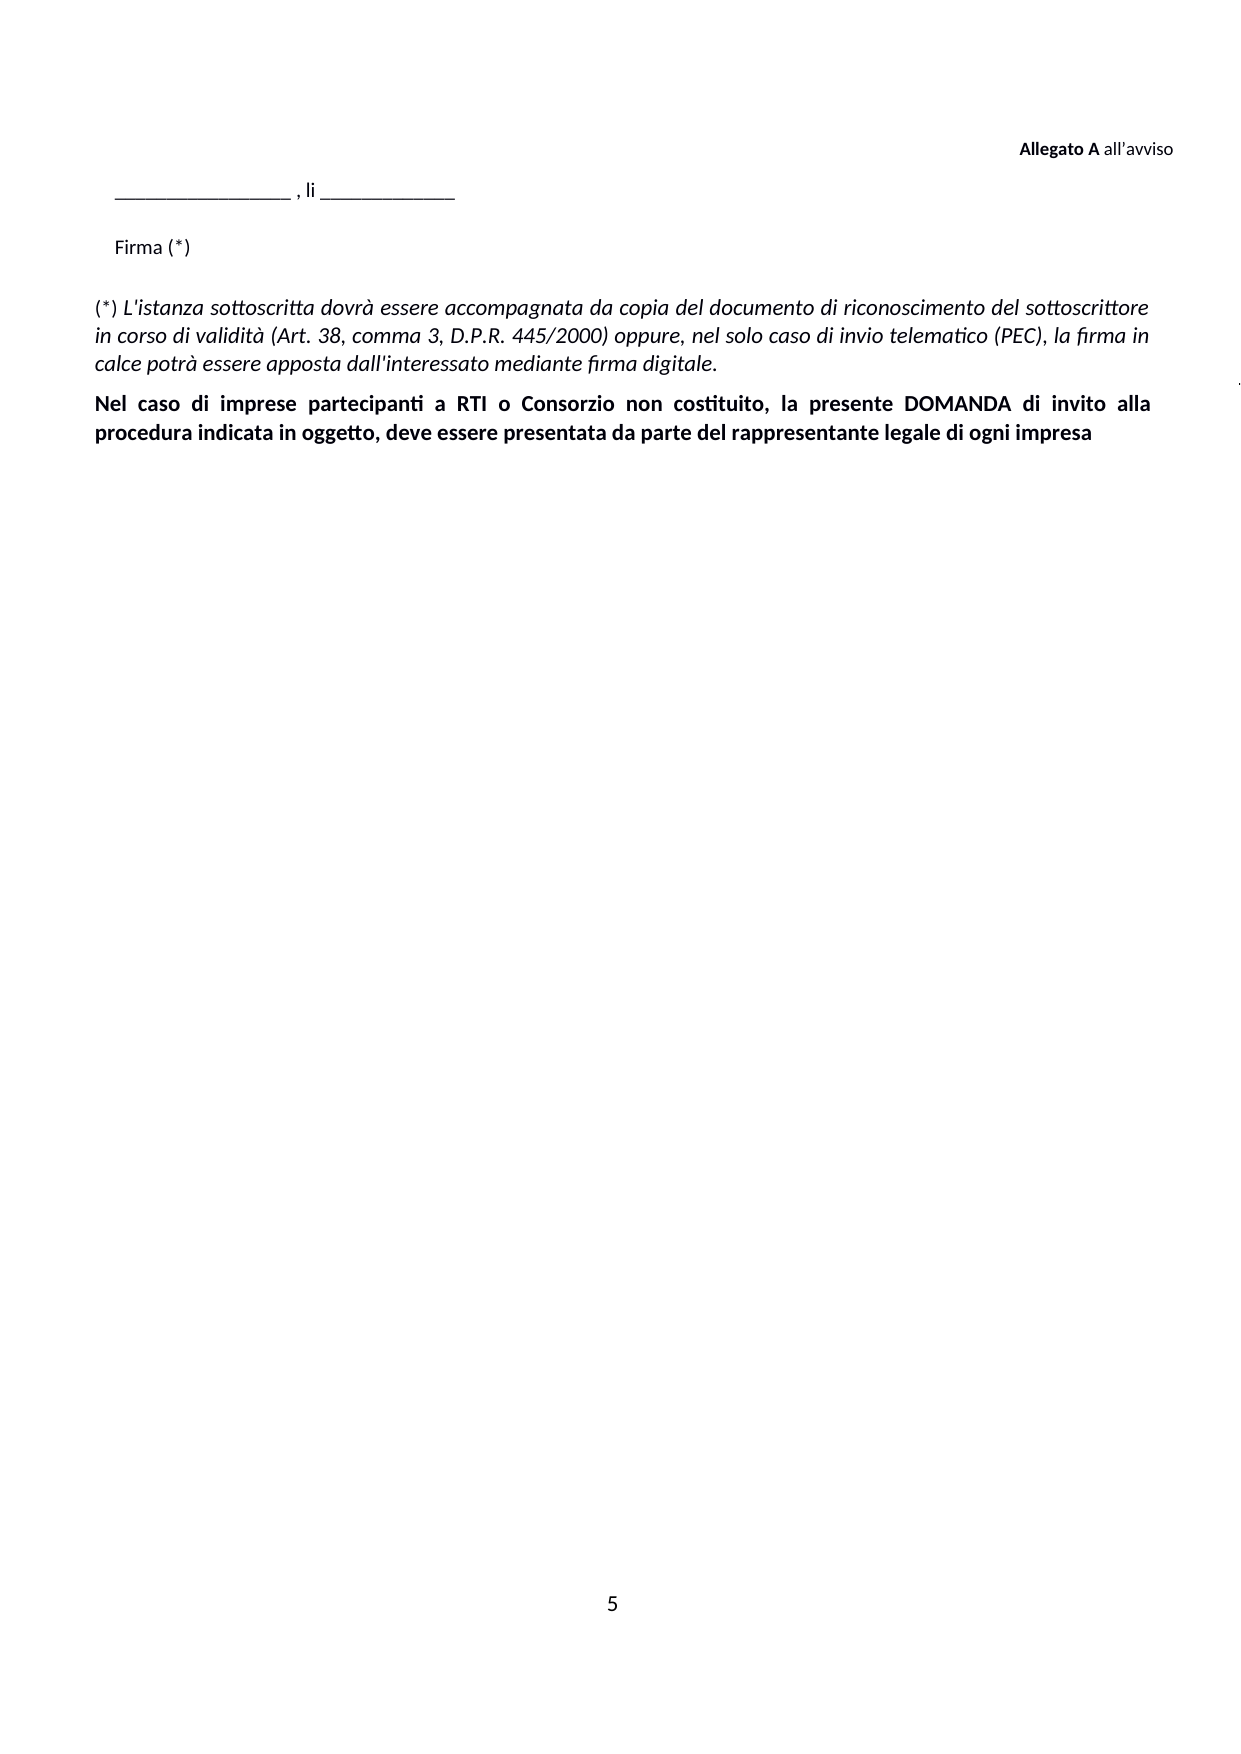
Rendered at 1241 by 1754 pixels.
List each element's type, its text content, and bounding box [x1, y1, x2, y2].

text Firma (*) [114, 234, 1152, 260]
text _________________ , li _____________ [114, 177, 1152, 203]
text Nel caso di imprese partecipanti a RTI o Consorzio non costituito, la presente DOMANDA di invito alla procedura indicata in oggetto, deve essere presentata da parte del rappresentante legale di ogni impresa [94, 389, 1153, 446]
text (*) L'istanza sottoscritta dovrà essere accompagnata da copia del documento di riconoscimento del sottoscrittore in corso di validità (Art. 38, comma 3, D.P.R. 445/2000) oppure, nel solo caso di invio telematico (PEC), la firma in calce potrà essere apposta dall'interessato mediante firma digitale. [94, 293, 1152, 377]
